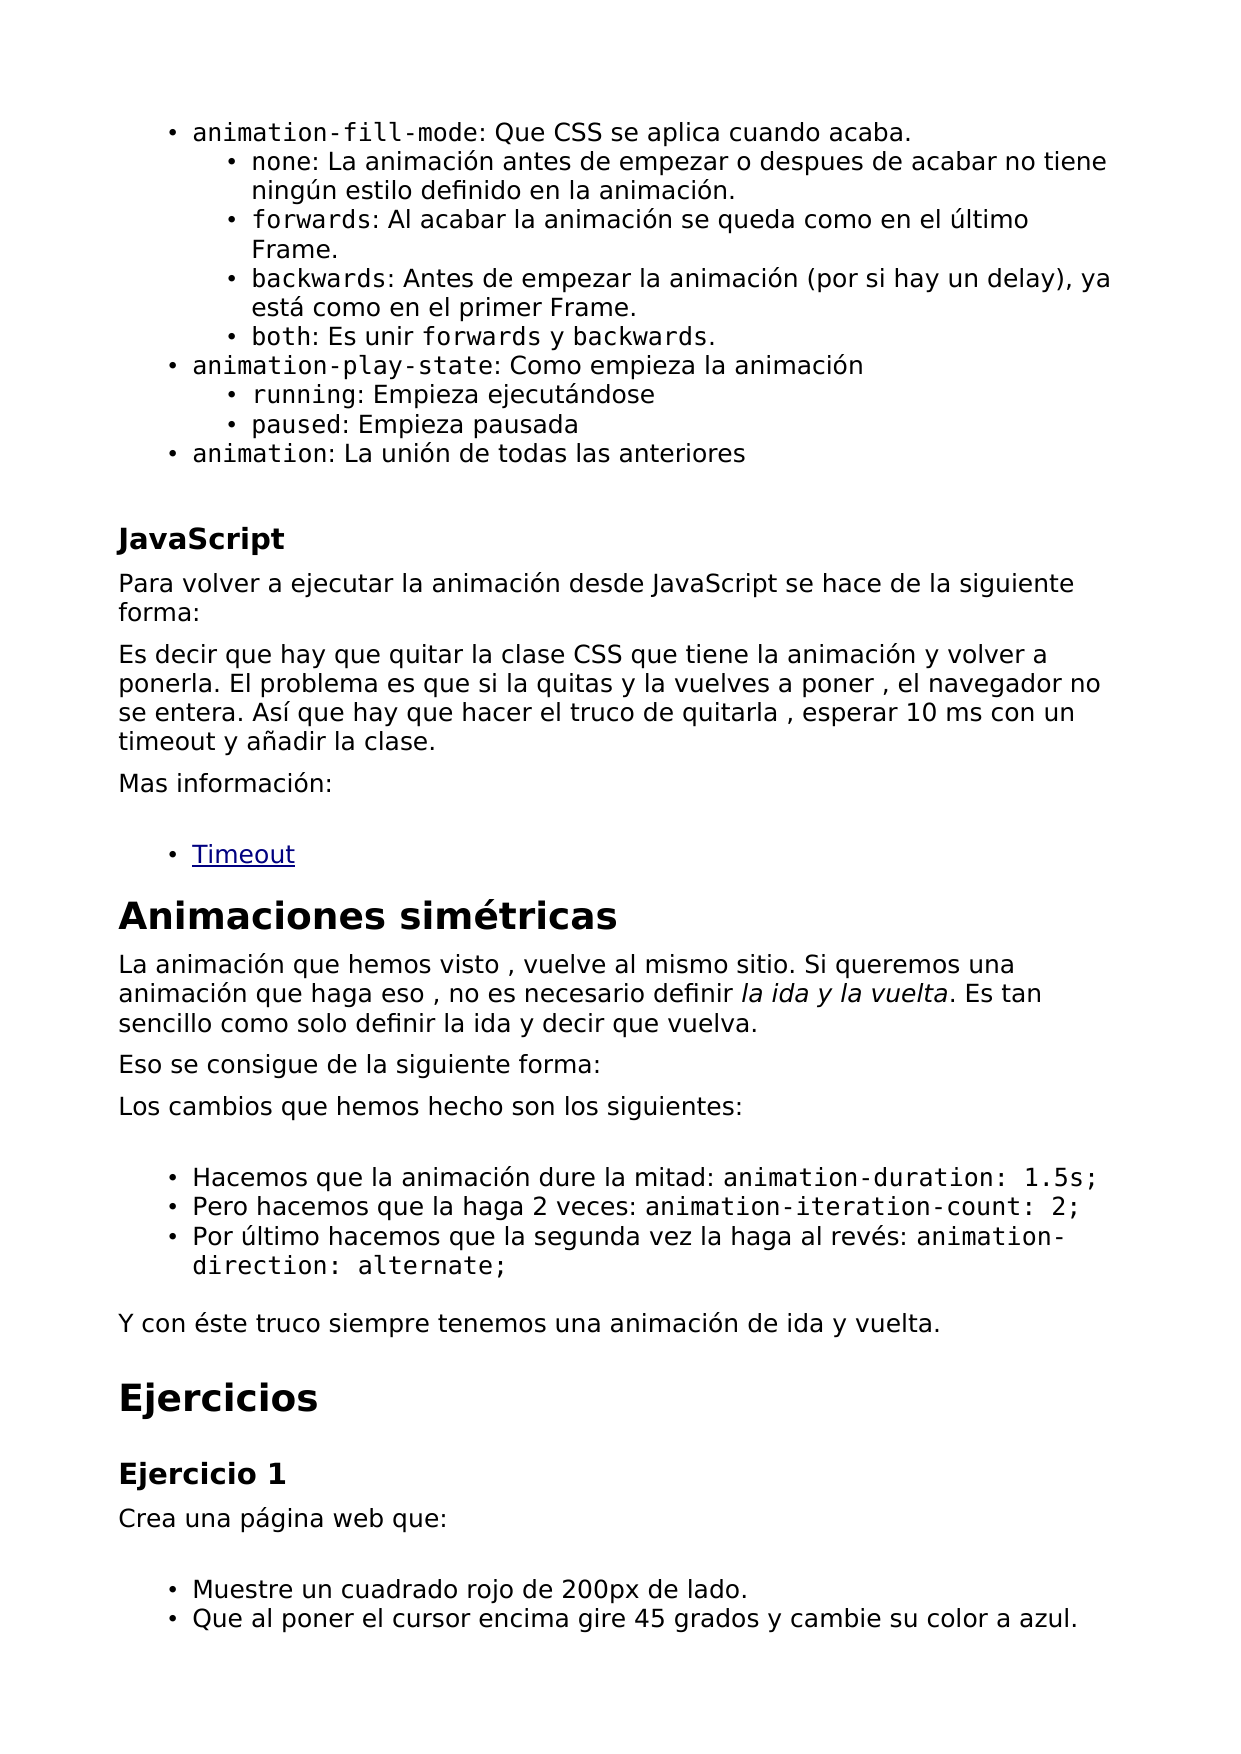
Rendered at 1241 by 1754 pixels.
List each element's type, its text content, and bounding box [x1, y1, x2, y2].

list backwards: Antes de empezar la animación (por si hay un delay), ya está como en el primer Frame. [236, 264, 1122, 322]
text Es decir que hay que quitar la clase CSS que tiene la animación y volver a ponerla. El problema es que si la quitas y la vuelves a poner , el navegador no se entera. Así que hay que hacer el truco de quitarla , esperar 10 ms con un timeout y añadir la clase. [118, 640, 1122, 757]
list Que al poner el cursor encima gire 45 grados y cambie su color a azul. [177, 1604, 1122, 1633]
text Y con éste truco siempre tenemos una animación de ida y vuelta. [118, 1309, 1122, 1339]
list animation-fill-mode: Que CSS se aplica cuando acaba. [177, 118, 1122, 147]
list running: Empieza ejecutándose [236, 381, 1122, 410]
list none: La animación antes de empezar o despues de acabar no tiene ningún estilo definido en la animación. [236, 147, 1122, 206]
list Muestre un cuadrado rojo de 200px de lado. [177, 1575, 1122, 1604]
text Crea una página web que: [118, 1504, 1122, 1533]
list Hacemos que la animación dure la mitad: animation-duration: 1.5s; [177, 1163, 1122, 1192]
list animation: La unión de todas las anteriores [177, 439, 1122, 468]
list both: Es unir forwards y backwards. [236, 322, 1122, 351]
text Eso se consigue de la siguiente forma: [118, 1051, 1122, 1080]
list paused: Empieza pausada [236, 410, 1122, 439]
subtitle Ejercicio 1 [118, 1457, 1122, 1491]
text Para volver a ejecutar la animación desde JavaScript se hace de la siguiente forma: [118, 569, 1122, 627]
text Los cambios que hemos hecho son los siguientes: [118, 1092, 1122, 1121]
text Mas información: [118, 769, 1122, 798]
text La animación que hemos visto , vuelve al mismo sitio. Si queremos una animación que haga eso , no es necesario definir la ida y la vuelta. Es tan sencillo como solo definir la ida y decir que vuelva. [118, 951, 1122, 1038]
list Por último hacemos que la segunda vez la haga al revés: animation-direction: alternate; [177, 1222, 1122, 1280]
list Timeout [177, 840, 1122, 869]
list animation-play-state: Como empieza la animación [177, 351, 1122, 381]
subtitle Animaciones simétricas [118, 894, 1122, 938]
list forwards: Al acabar la animación se queda como en el último Frame. [236, 206, 1122, 264]
list Pero hacemos que la haga 2 veces: animation-iteration-count: 2; [177, 1192, 1122, 1222]
subtitle Ejercicios [118, 1376, 1122, 1420]
subtitle JavaScript [118, 523, 1122, 557]
